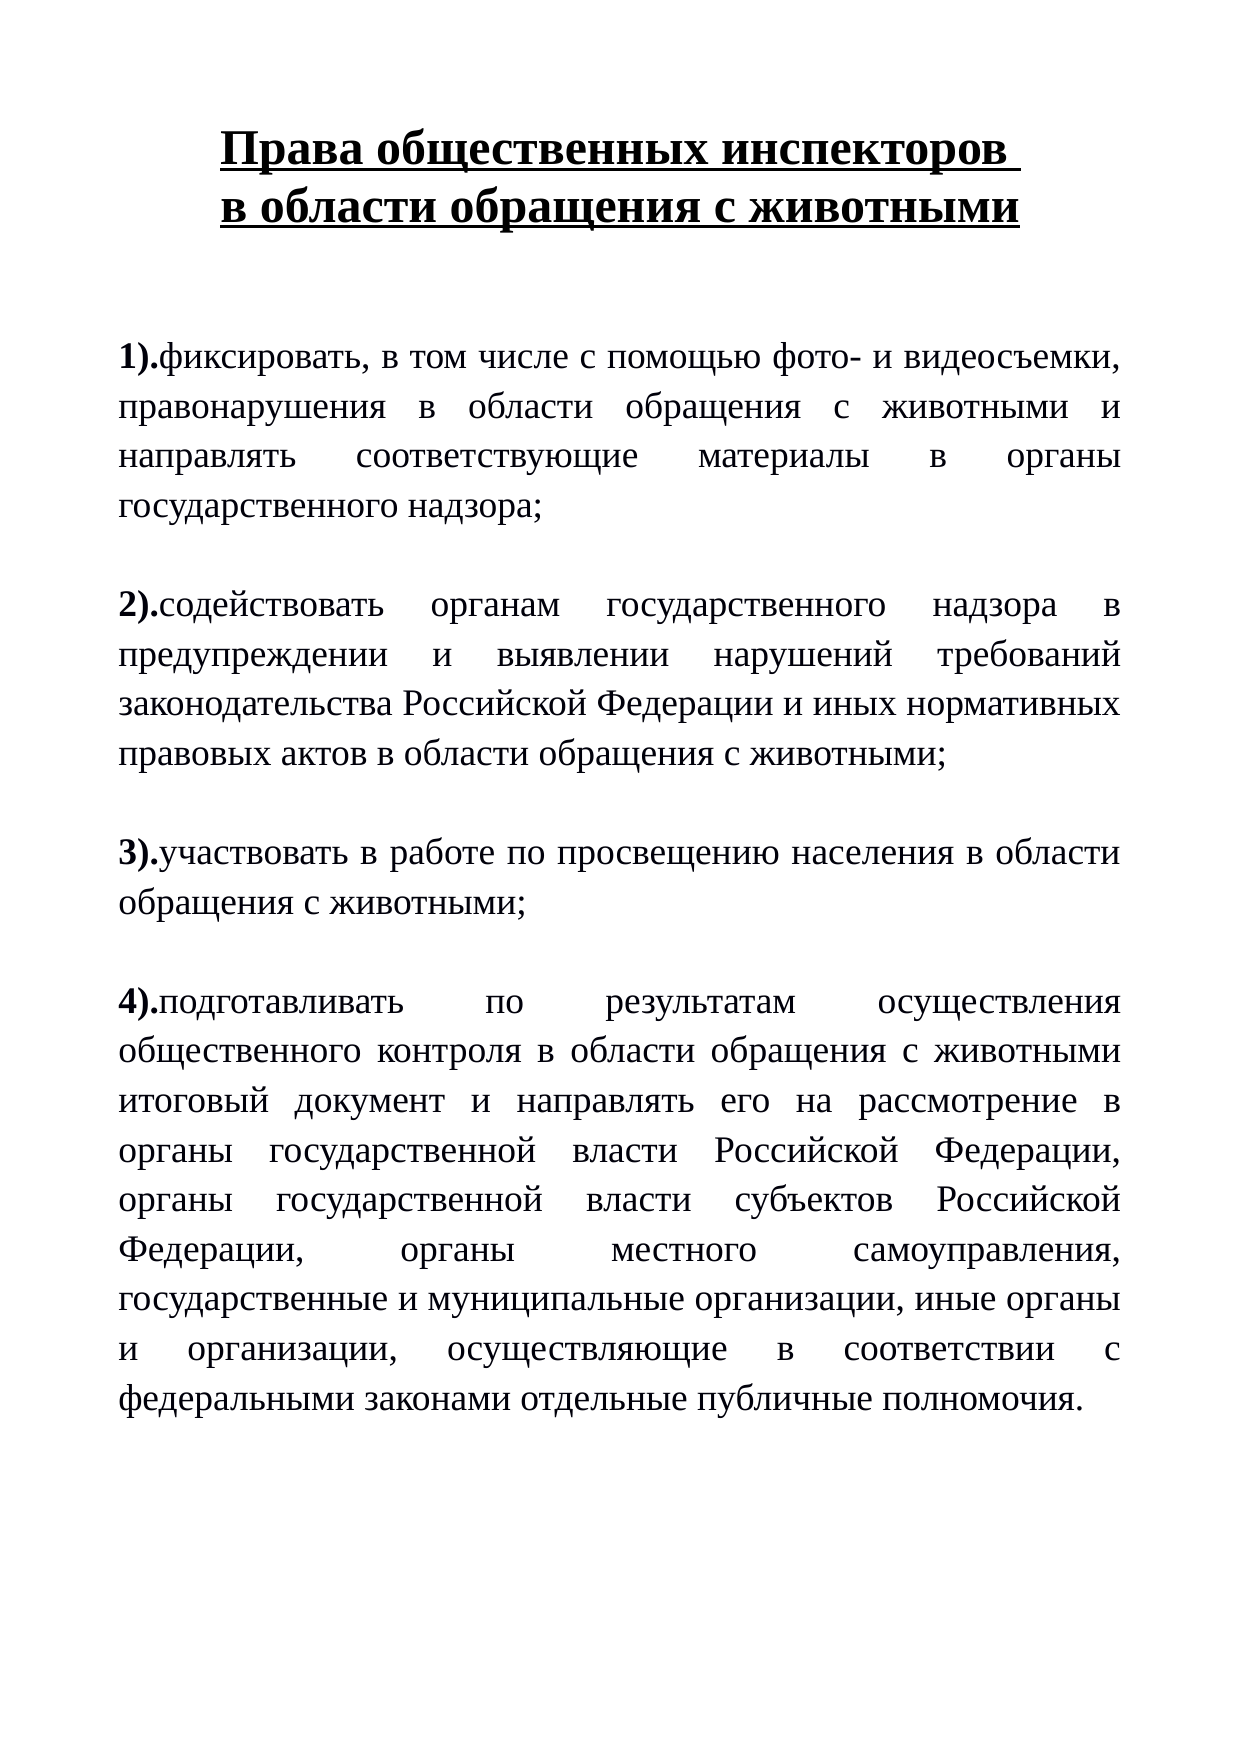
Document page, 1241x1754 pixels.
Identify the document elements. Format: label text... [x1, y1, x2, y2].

text Права общественных инспекторов [118, 118, 1122, 176]
text 2).содействовать органам государственного надзора в предупреждении и выявлении нарушений требований законодательства Российской Федерации и иных нормативных правовых актов в области обращения с животными; [118, 582, 1122, 773]
text 3).участвовать в работе по просвещению населения в области обращения с животными; [118, 829, 1122, 922]
text 4).подготавливать по результатам осуществления общественного контроля в области обращения с животными итоговый документ и направлять его на рассмотрение в органы государственной власти Российской Федерации, органы государственной власти субъектов Российской Федерации, органы местного самоуправления, государственные и муниципальные организации, иные органы и организации, осуществляющие в соответствии с федеральными законами отдельные публичные полномочия. [118, 978, 1122, 1418]
text в области обращения с животными [118, 176, 1122, 233]
text 1).фиксировать, в том числе с помощью фото- и видеосъемки, правонарушения в области обращения с животными и направлять соответствующие материалы в органы государственного надзора; [118, 334, 1122, 526]
